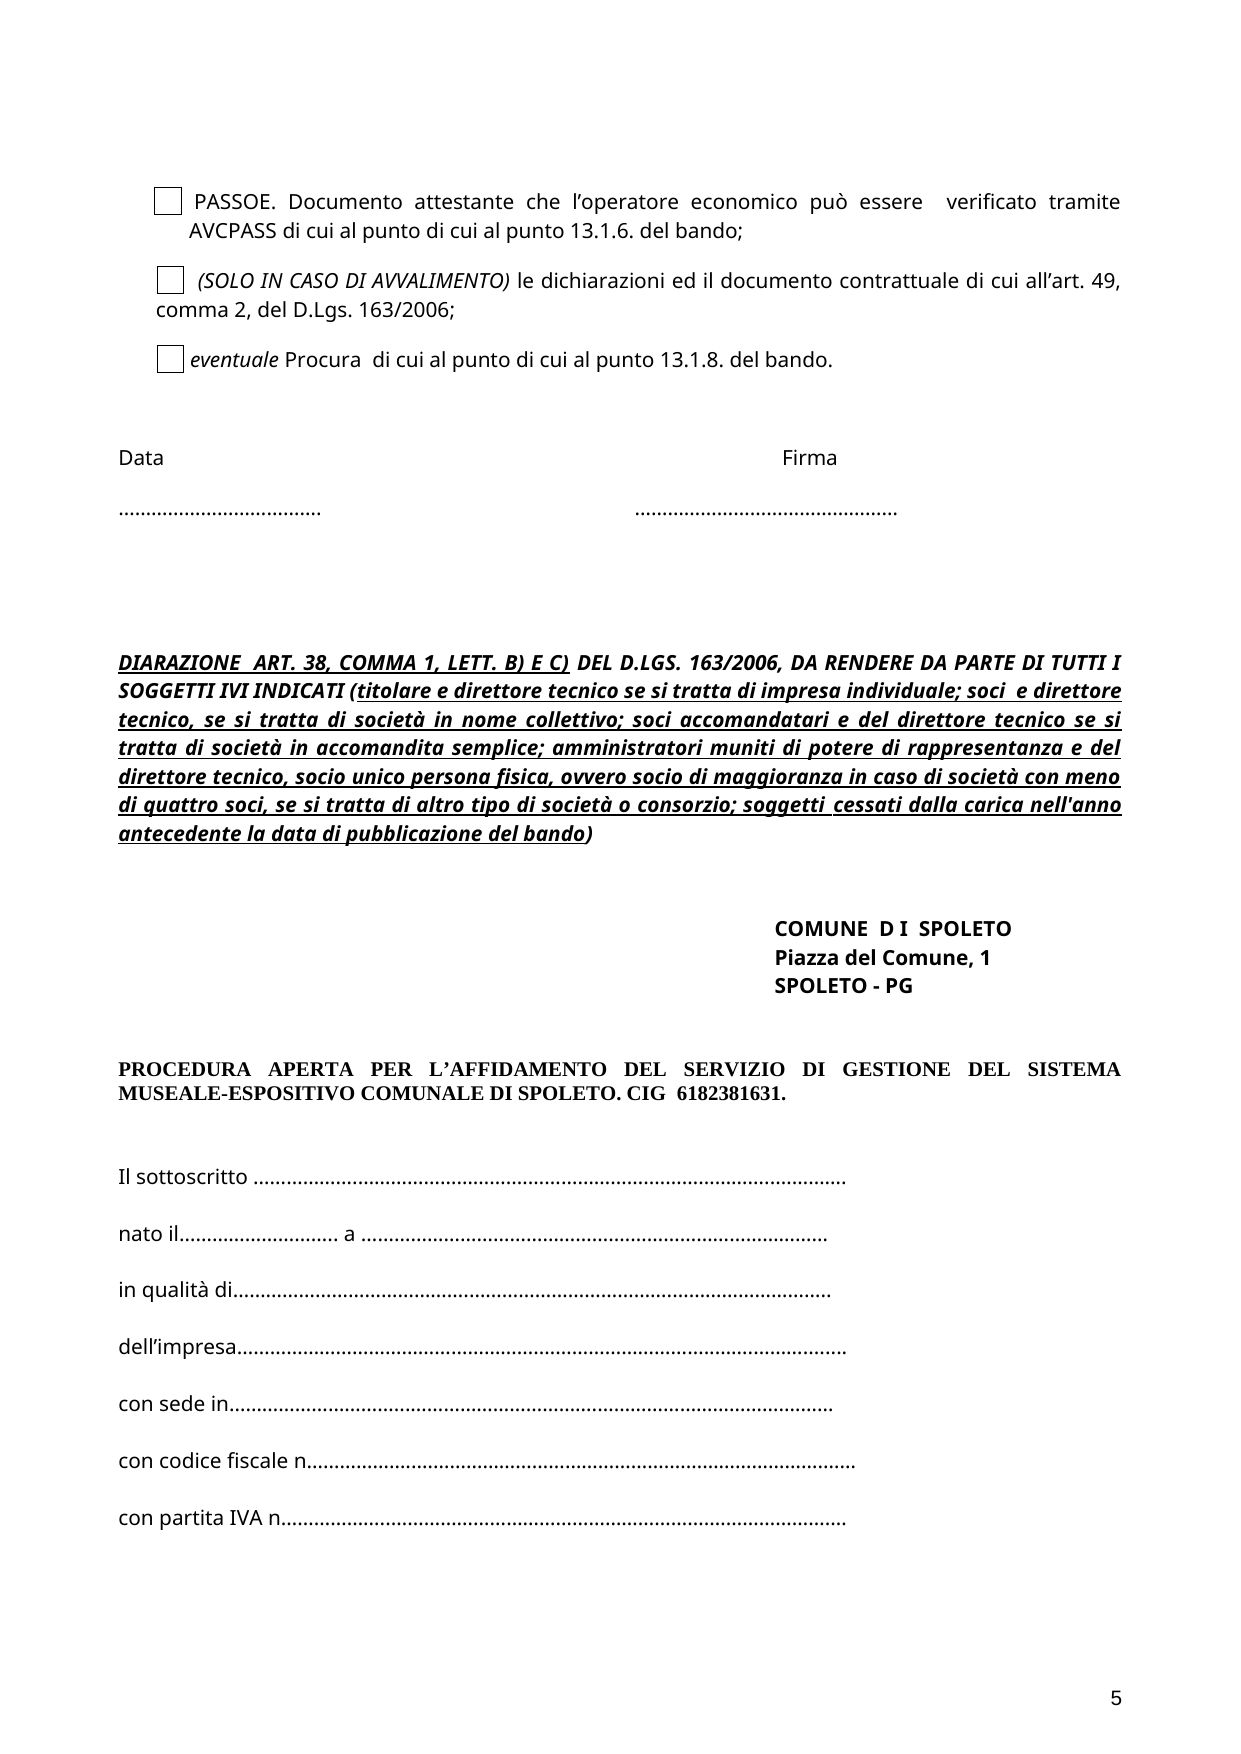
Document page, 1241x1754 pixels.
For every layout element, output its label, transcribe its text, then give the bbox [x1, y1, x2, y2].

text eventuale Procura di cui al punto di cui al punto 13.1.8. del bando. [156, 344, 1122, 373]
text dell’impresa……………………………………………….…………………………..…….………........ [118, 1332, 1122, 1361]
text ………………………………. ………………………………………… [118, 493, 1122, 521]
text SPOLETO - PG [774, 971, 1122, 1000]
text Piazza del Comune, 1 [774, 943, 1122, 971]
text PROCEDURA APERTA PER L’AFFIDAMENTO DEL SERVIZIO DI GESTIONE DEL SISTEMA MUSEALE-ESPOSITIVO COMUNALE DI SPOLETO. CIG 6182381631. [118, 1057, 1122, 1105]
text DIARAZIONE ART. 38, COMMA 1, LETT. B) E C) DEL D.LGS. 163/2006, DA RENDERE DA PARTE DI TUTTI I SOGGETTI IVI INDICATI (titolare e direttore tecnico se si tratta di impresa individuale; soci e direttore tecnico, se si tratta di società in nome collettivo; soci accomandatari e del direttore tecnico se si [118, 648, 1122, 729]
text con sede in…………………………...…………………………….…………………………….……… [118, 1389, 1122, 1418]
text nato il……………………….. a ………...…………………………….………………………………… [118, 1219, 1122, 1247]
text Il sottoscritto ……………….……………………….…………………….…………………..…………. [118, 1162, 1122, 1190]
text in qualità di…………………………………….……………………………….……………………….. [118, 1276, 1122, 1304]
text tratta di società in accomandita semplice; amministratori muniti di potere di rappresentanza e del direttore tecnico, socio unico persona fisica, ovvero socio di maggioranza in caso di società con meno di quattro soci, se si tratta di altro tipo di società o consorzio; soggetti cessati dalla carica nell'anno antecedente la data di pubblicazione del bando) [118, 731, 1122, 847]
text Data Firma [118, 443, 1122, 472]
text con partita IVA n………………..………………………………………………….………………….… [118, 1503, 1122, 1531]
text PASSOE. Documento attestante che l’operatore economico può essere verificato tramite AVCPASS di cui al punto di cui al punto 13.1.6. del bando; [153, 186, 1122, 244]
text con codice fiscale n………………..……………………………………….……………………….…… [118, 1446, 1122, 1474]
text COMUNE D I SPOLETO [774, 914, 1122, 943]
text (SOLO IN CASO DI AVVALIMENTO) le dichiarazioni ed il documento contrattuale di cui all’art. 49, comma 2, del D.Lgs. 163/2006; [156, 265, 1122, 323]
